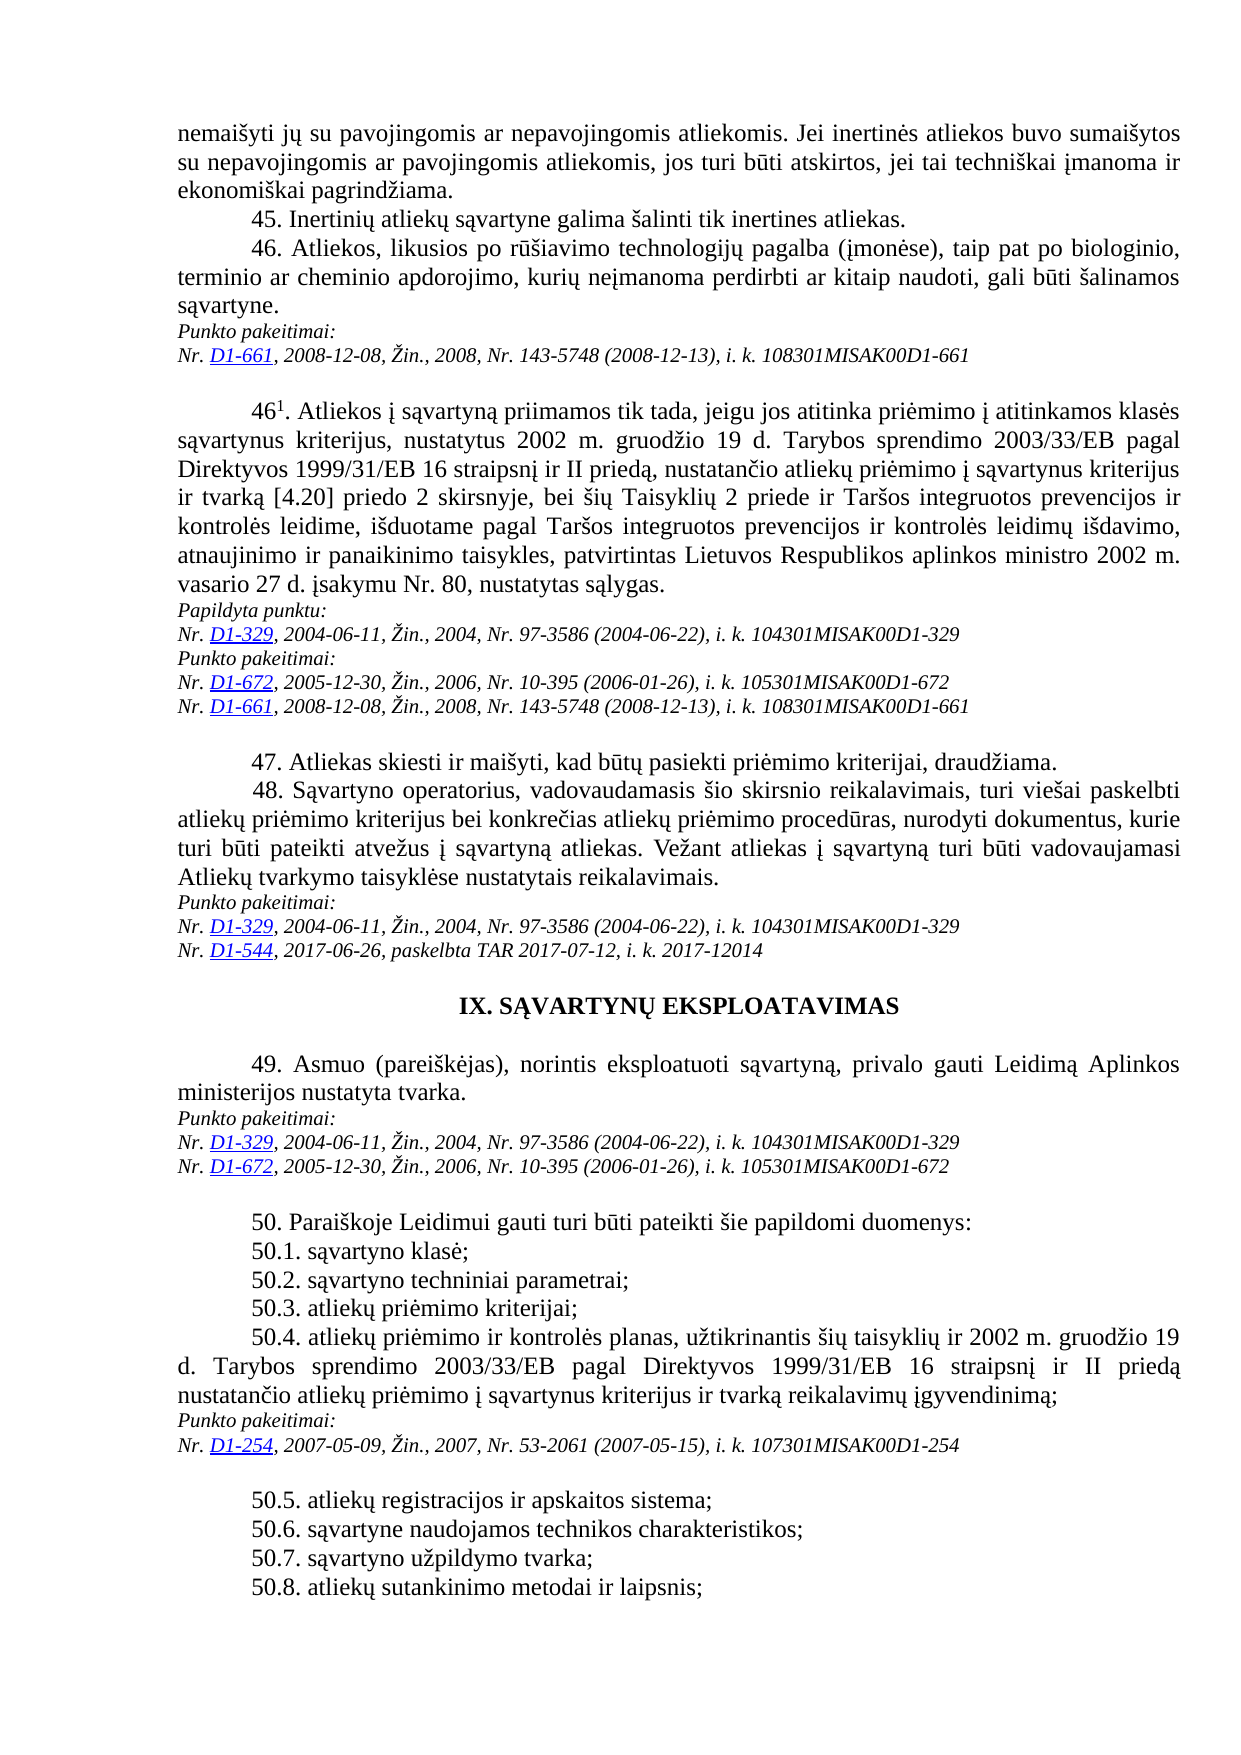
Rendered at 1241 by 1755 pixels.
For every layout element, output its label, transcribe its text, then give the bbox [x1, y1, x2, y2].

text 46. Atliekos, likusios po rūšiavimo technologijų pagalba (įmonėse), taip pat po biologinio, terminio ar cheminio apdorojimo, kurių neįmanoma perdirbti ar kitaip naudoti, gali būti šalinamos sąvartyne. [177, 233, 1181, 319]
text Papildyta punktu: [177, 597, 1181, 622]
text Nr. D1-329, 2004-06-11, Žin., 2004, Nr. 97-3586 (2004-06-22), i. k. 104301MISAK00D1-329 [177, 1130, 1181, 1154]
text Nr. D1-254, 2007-05-09, Žin., 2007, Nr. 53-2061 (2007-05-15), i. k. 107301MISAK00D1-254 [177, 1432, 1181, 1457]
text 50.7. sąvartyno užpildymo tvarka; [177, 1543, 1181, 1572]
text 50.1. sąvartyno klasė; [177, 1236, 1181, 1265]
text Nr. D1-672, 2005-12-30, Žin., 2006, Nr. 10-395 (2006-01-26), i. k. 105301MISAK00D1-672 [177, 670, 1181, 694]
text 50.4. atliekų priėmimo ir kontrolės planas, užtikrinantis šių taisyklių ir 2002 m. gruodžio 19 d. Tarybos sprendimo 2003/33/EB pagal Direktyvos 1999/31/EB 16 straipsnį ir II priedą nustatančio atliekų priėmimo į sąvartynus kriterijus ir tvarką reikalavimų įgyvendinimą; [177, 1322, 1181, 1408]
text Nr. D1-329, 2004-06-11, Žin., 2004, Nr. 97-3586 (2004-06-22), i. k. 104301MISAK00D1-329 [177, 914, 1181, 938]
text IX. Sąvartynų eksploatavimas [177, 991, 1181, 1020]
text 50.8. atliekų sutankinimo metodai ir laipsnis; [177, 1572, 1181, 1600]
text 48. Sąvartyno operatorius, vadovaudamasis šio skirsnio reikalavimais, turi viešai paskelbti atliekų priėmimo kriterijus bei konkrečias atliekų priėmimo procedūras, nurodyti dokumentus, kurie turi būti pateikti atvežus į sąvartyną atliekas. Vežant atliekas į sąvartyną turi būti vadovaujamasi Atliekų tvarkymo taisyklėse nustatytais reikalavimais. [177, 775, 1181, 890]
text Punkto pakeitimai: [177, 1106, 1181, 1130]
text Punkto pakeitimai: [177, 890, 1181, 914]
text Nr. D1-661, 2008-12-08, Žin., 2008, Nr. 143-5748 (2008-12-13), i. k. 108301MISAK00D1-661 [177, 694, 1181, 718]
text Nr. D1-661, 2008-12-08, Žin., 2008, Nr. 143-5748 (2008-12-13), i. k. 108301MISAK00D1-661 [177, 343, 1181, 367]
text Nr. D1-544, 2017-06-26, paskelbta TAR 2017-07-12, i. k. 2017-12014 [177, 938, 1181, 962]
text Punkto pakeitimai: [177, 646, 1181, 670]
text 461. Atliekos į sąvartyną priimamos tik tada, jeigu jos atitinka priėmimo į atitinkamos klasės sąvartynus kriterijus, nustatytus 2002 m. gruodžio 19 d. Tarybos sprendimo 2003/33/EB pagal Direktyvos 1999/31/EB 16 straipsnį ir II priedą, nustatančio atliekų priėmimo į sąvartynus kriterijus ir tvarką [4.20] priedo 2 skirsnyje, bei šių Taisyklių 2 priede ir Taršos integruotos prevencijos ir kontrolės leidime, išduotame pagal Taršos integruotos prevencijos ir kontrolės leidimų išdavimo, atnaujinimo ir panaikinimo taisykles, patvirtintas Lietuvos Respublikos aplinkos ministro 2002 m. vasario 27 d. įsakymu Nr. 80, nustatytas sąlygas. [177, 396, 1181, 597]
text 49. Asmuo (pareiškėjas), norintis eksploatuoti sąvartyną, privalo gauti Leidimą Aplinkos ministerijos nustatyta tvarka. [177, 1049, 1181, 1106]
text 50. Paraiškoje Leidimui gauti turi būti pateikti šie papildomi duomenys: [177, 1207, 1181, 1236]
text Punkto pakeitimai: [177, 1408, 1181, 1432]
text 50.6. sąvartyne naudojamos technikos charakteristikos; [177, 1514, 1181, 1543]
text 45. Inertinių atliekų sąvartyne galima šalinti tik inertines atliekas. [177, 204, 1181, 233]
text Punkto pakeitimai: [177, 319, 1181, 343]
text 50.3. atliekų priėmimo kriterijai; [177, 1293, 1181, 1322]
text 50.2. sąvartyno techniniai parametrai; [177, 1265, 1181, 1293]
text Nr. D1-329, 2004-06-11, Žin., 2004, Nr. 97-3586 (2004-06-22), i. k. 104301MISAK00D1-329 [177, 622, 1181, 646]
text Nr. D1-672, 2005-12-30, Žin., 2006, Nr. 10-395 (2006-01-26), i. k. 105301MISAK00D1-672 [177, 1154, 1181, 1178]
text 50.5. atliekų registracijos ir apskaitos sistema; [177, 1485, 1181, 1514]
text nemaišyti jų su pavojingomis ar nepavojingomis atliekomis. Jei inertinės atliekos buvo sumaišytos su nepavojingomis ar pavojingomis atliekomis, jos turi būti atskirtos, jei tai techniškai įmanoma ir ekonomiškai pagrindžiama. [177, 118, 1181, 204]
text 47. Atliekas skiesti ir maišyti, kad būtų pasiekti priėmimo kriterijai, draudžiama. [177, 747, 1181, 775]
